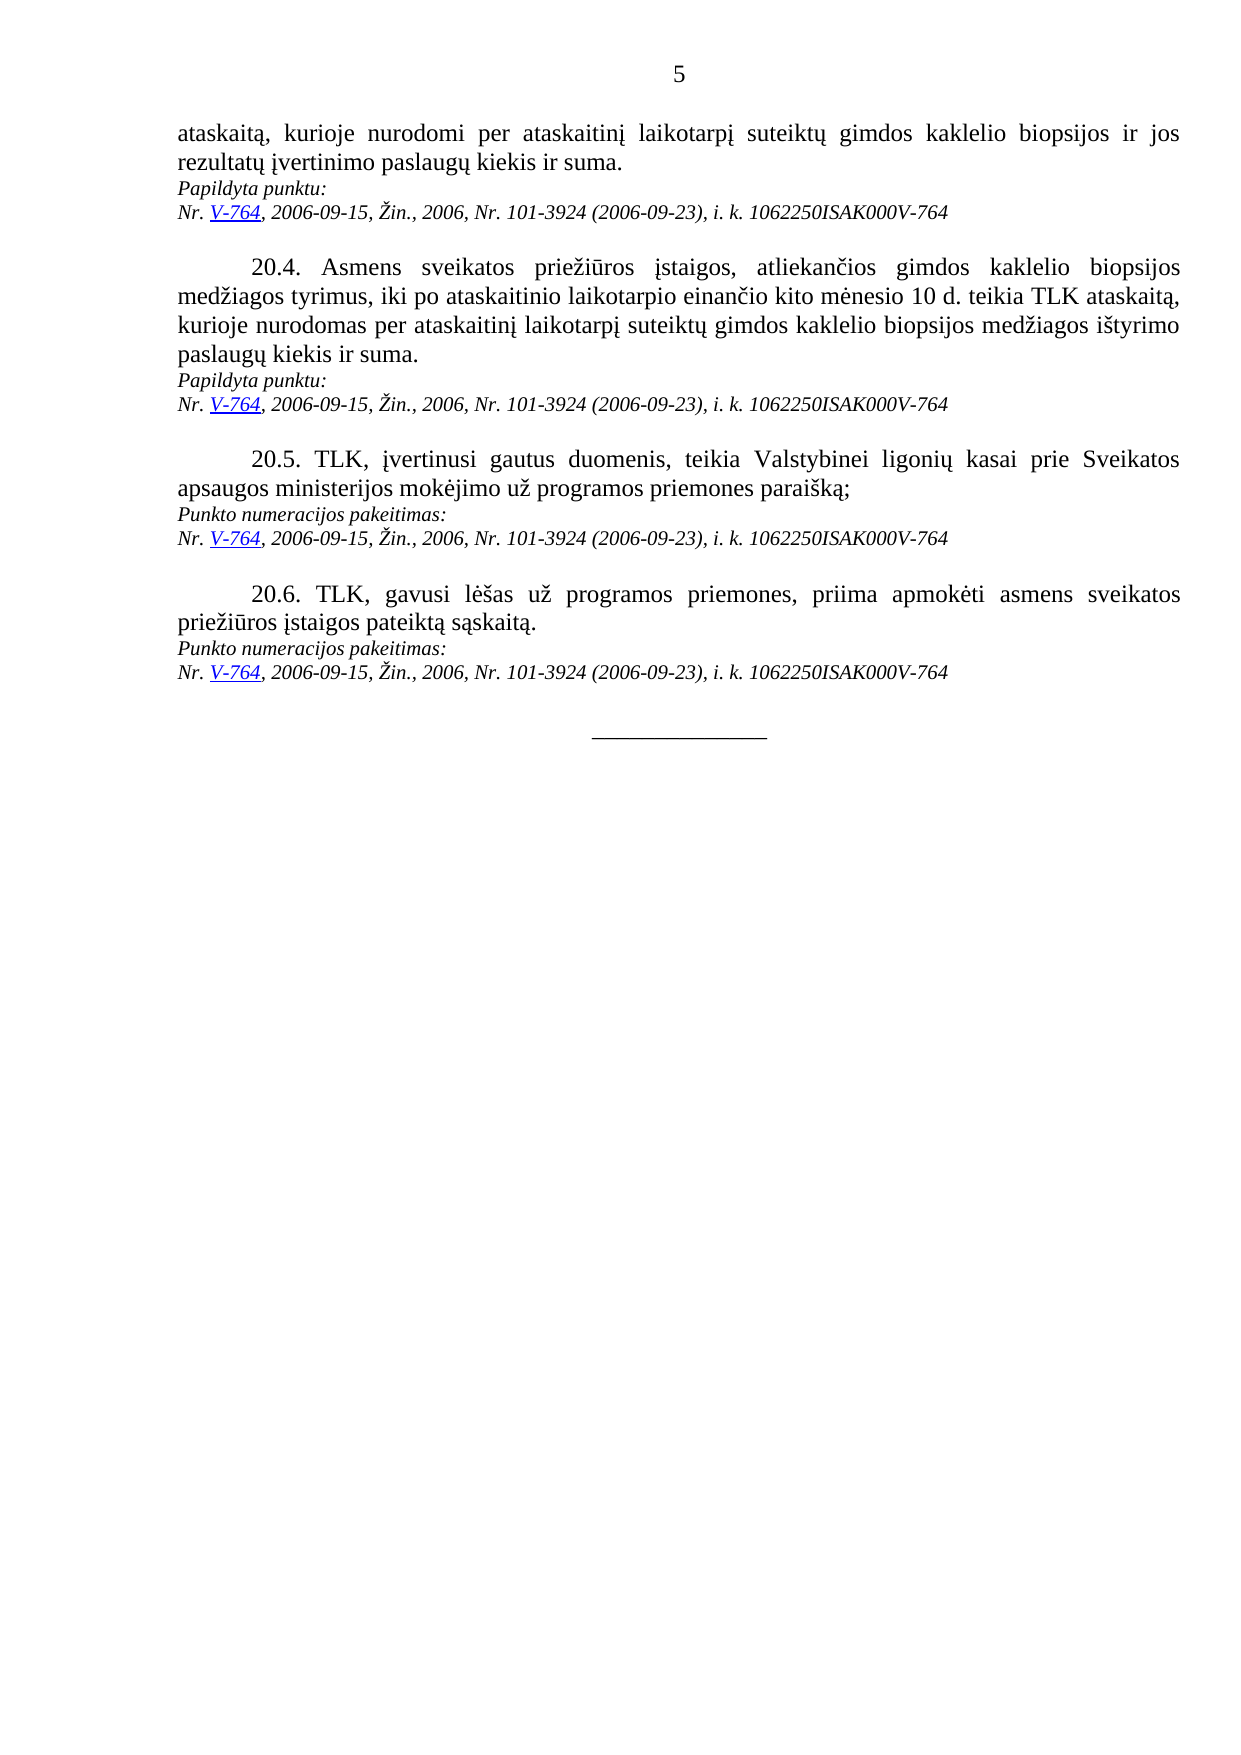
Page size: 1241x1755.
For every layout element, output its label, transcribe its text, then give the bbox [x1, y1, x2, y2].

text ______________ [177, 713, 1181, 742]
text Papildyta punktu: [177, 176, 1181, 200]
text ataskaitą, kurioje nurodomi per ataskaitinį laikotarpį suteiktų gimdos kaklelio biopsijos ir jos rezultatų įvertinimo paslaugų kiekis ir suma. [177, 118, 1181, 176]
text Nr. V-764, 2006-09-15, Žin., 2006, Nr. 101-3924 (2006-09-23), i. k. 1062250ISAK000V-764 [177, 526, 1181, 550]
text 20.4. Asmens sveikatos priežiūros įstaigos, atliekančios gimdos kaklelio biopsijos medžiagos tyrimus, iki po ataskaitinio laikotarpio einančio kito mėnesio 10 d. teikia TLK ataskaitą, kurioje nurodomas per ataskaitinį laikotarpį suteiktų gimdos kaklelio biopsijos medžiagos ištyrimo paslaugų kiekis ir suma. [177, 252, 1181, 367]
text Nr. V-764, 2006-09-15, Žin., 2006, Nr. 101-3924 (2006-09-23), i. k. 1062250ISAK000V-764 [177, 660, 1181, 684]
text Nr. V-764, 2006-09-15, Žin., 2006, Nr. 101-3924 (2006-09-23), i. k. 1062250ISAK000V-764 [177, 200, 1181, 224]
text 20.6. TLK, gavusi lėšas už programos priemones, priima apmokėti asmens sveikatos priežiūros įstaigos pateiktą sąskaitą. [177, 579, 1181, 636]
text Nr. V-764, 2006-09-15, Žin., 2006, Nr. 101-3924 (2006-09-23), i. k. 1062250ISAK000V-764 [177, 392, 1181, 416]
text Punkto numeracijos pakeitimas: [177, 502, 1181, 526]
text Punkto numeracijos pakeitimas: [177, 636, 1181, 660]
text Papildyta punktu: [177, 367, 1181, 392]
text 20.5. TLK, įvertinusi gautus duomenis, teikia Valstybinei ligonių kasai prie Sveikatos apsaugos ministerijos mokėjimo už programos priemones paraišką; [177, 444, 1181, 502]
